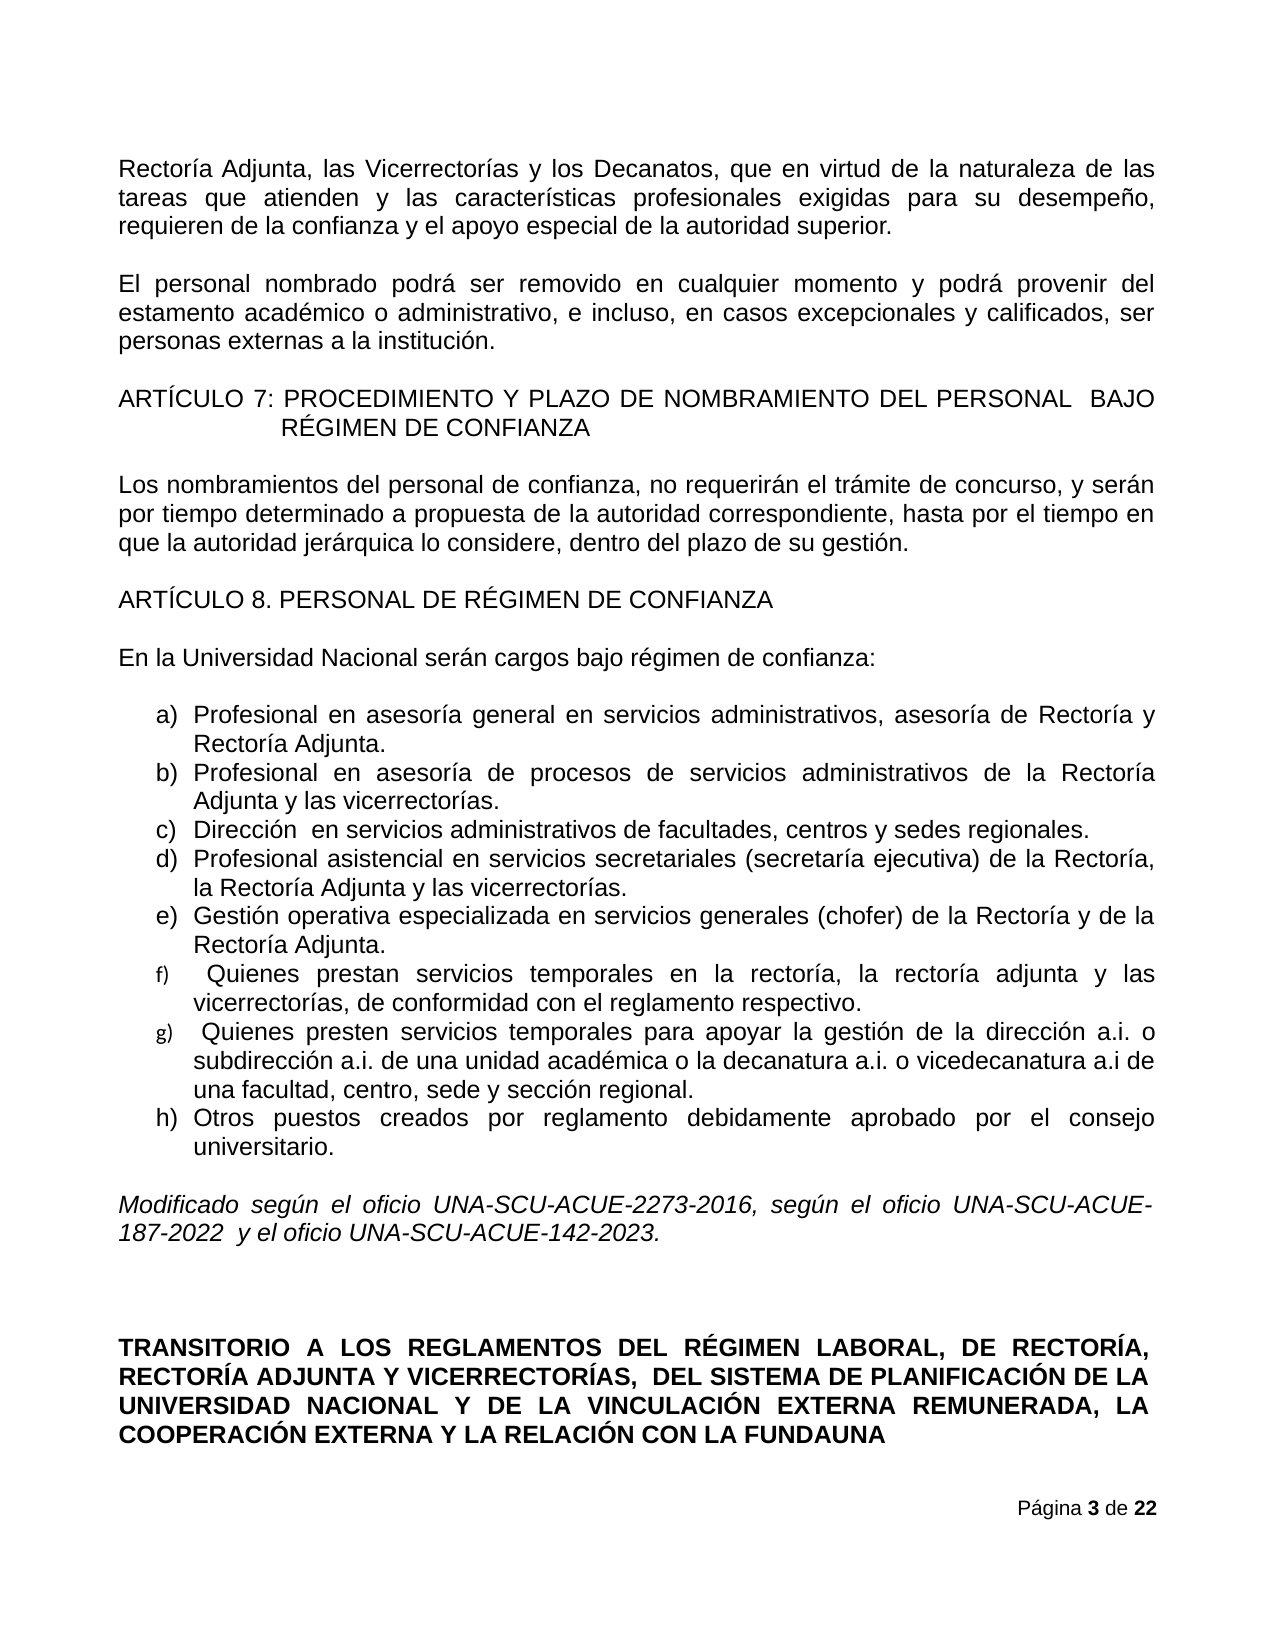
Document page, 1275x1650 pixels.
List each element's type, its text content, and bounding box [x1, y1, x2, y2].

text Rectoría Adjunta, las Vicerrectorías y los Decanatos, que en virtud de la naturaleza de las tareas que atienden y las características profesionales exigidas para su desempeño, requieren de la confianza y el apoyo especial de la autoridad superior. [118, 154, 1157, 240]
text Los nombramientos del personal de confianza, no requerirán el trámite de concurso, y serán por tiempo determinado a propuesta de la autoridad correspondiente, hasta por el tiempo en que la autoridad jerárquica lo considere, dentro del plazo de su gestión. [118, 470, 1157, 556]
list Dirección en servicios administrativos de facultades, centros y sedes regionales. [156, 815, 1157, 844]
list Otros puestos creados por reglamento debidamente aprobado por el consejo universitario. [156, 1103, 1157, 1161]
list Profesional asistencial en servicios secretariales (secretaría ejecutiva) de la Rectoría, la Rectoría Adjunta y las vicerrectorías. [156, 844, 1157, 901]
list Gestión operativa especializada en servicios generales (chofer) de la Rectoría y de la Rectoría Adjunta. [156, 901, 1157, 959]
text Modificado según el oficio UNA-SCU-ACUE-2273-2016, según el oficio UNA-SCU-ACUE-187-2022 y el oficio UNA-SCU-ACUE-142-2023. [118, 1190, 1157, 1247]
text En la Universidad Nacional serán cargos bajo régimen de confianza: [118, 643, 1157, 671]
text El personal nombrado podrá ser removido en cualquier momento y podrá provenir del estamento académico o administrativo, e incluso, en casos excepcionales y calificados, ser personas externas a la institución. [118, 269, 1157, 355]
list Quienes prestan servicios temporales en la rectoría, la rectoría adjunta y las vicerrectorías, de conformidad con el reglamento respectivo. [156, 959, 1157, 1017]
text ARTÍCULO 7: PROCEDIMIENTO Y PLAZO DE NOMBRAMIENTO DEL PERSONAL BAJO RÉGIMEN DE CONFIANZA [118, 384, 1157, 441]
list Profesional en asesoría de procesos de servicios administrativos de la Rectoría Adjunta y las vicerrectorías. [156, 758, 1157, 815]
list Profesional en asesoría general en servicios administrativos, asesoría de Rectoría y Rectoría Adjunta. [156, 700, 1157, 758]
text ARTÍCULO 8. PERSONAL DE RÉGIMEN DE CONFIANZA [118, 585, 1157, 614]
text TRANSITORIO A LOS REGLAMENTOS DEL RÉGIMEN LABORAL, DE RECTORÍA, RECTORÍA ADJUNTA Y VICERRECTORÍAS, DEL SISTEMA DE PLANIFICACIÓN DE LA UNIVERSIDAD NACIONAL Y DE LA VINCULACIÓN EXTERNA REMUNERADA, LA COOPERACIÓN EXTERNA Y LA RELACIÓN CON LA FUNDAUNA [118, 1333, 1151, 1448]
list Quienes presten servicios temporales para apoyar la gestión de la dirección a.i. o subdirección a.i. de una unidad académica o la decanatura a.i. o vicedecanatura a.i de una facultad, centro, sede y sección regional. [156, 1017, 1157, 1103]
